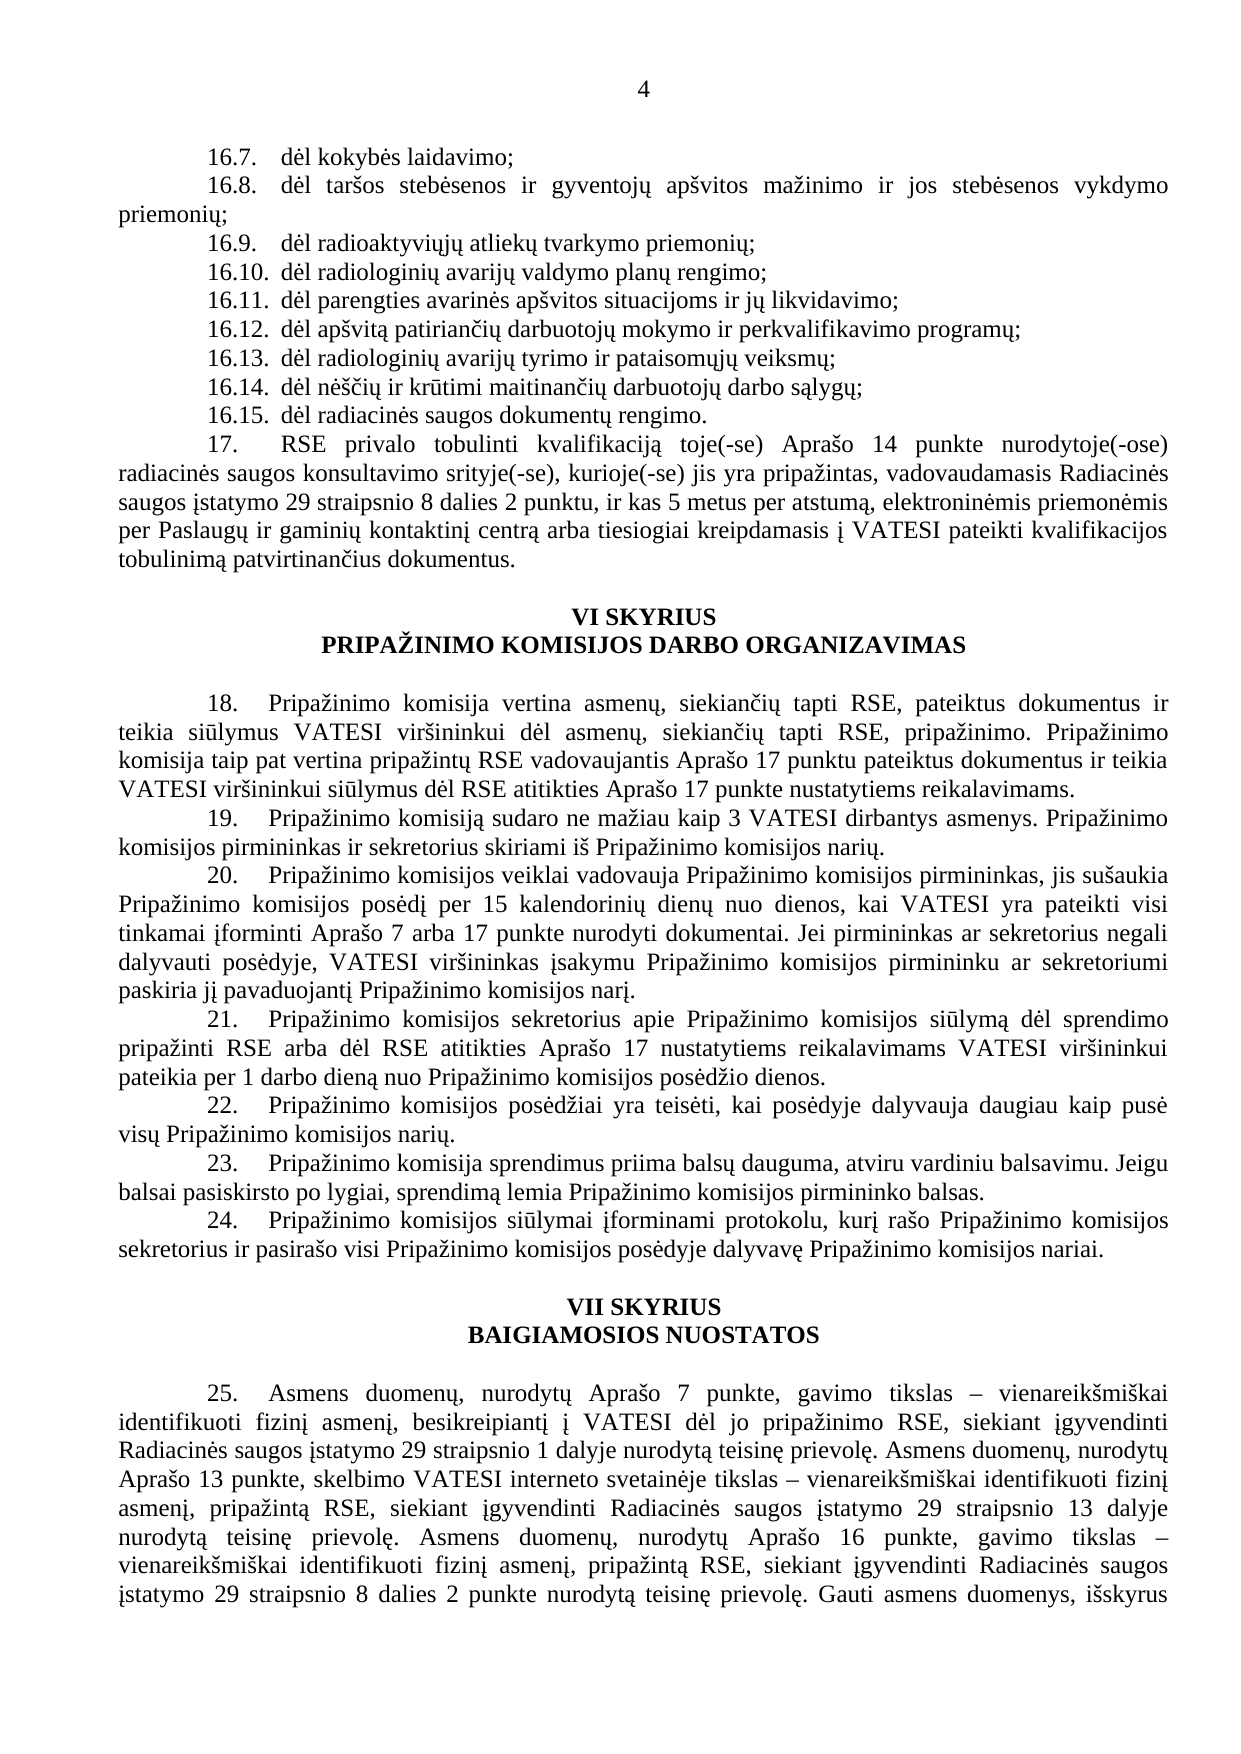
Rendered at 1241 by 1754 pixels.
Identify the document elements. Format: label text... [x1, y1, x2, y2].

text 23. Pripažinimo komisija sprendimus priima balsų dauguma, atviru vardiniu balsavimu. Jeigu balsai pasiskirsto po lygiai, sprendimą lemia Pripažinimo komisijos pirmininko balsas. [118, 1148, 1169, 1206]
text 22. Pripažinimo komisijos posėdžiai yra teisėti, kai posėdyje dalyvauja daugiau kaip pusė visų Pripažinimo komisijos narių. [118, 1091, 1169, 1148]
text 17. RSE privalo tobulinti kvalifikaciją toje(-se) Aprašo 14 punkte nurodytoje(-ose) radiacinės saugos konsultavimo srityje(-se), kurioje(-se) jis yra pripažintas, vadovaudamasis Radiacinės saugos įstatymo 29 straipsnio 8 dalies 2 punktu, ir kas 5 metus per atstumą, elektroninėmis priemonėmis per Paslaugų ir gaminių kontaktinį centrą arba tiesiogiai kreipdamasis į VATESI pateikti kvalifikacijos tobulinimą patvirtinančius dokumentus. [118, 429, 1169, 573]
text VII SKYRIUS [118, 1292, 1169, 1321]
text 24. Pripažinimo komisijos siūlymai įforminami protokolu, kurį rašo Pripažinimo komisijos sekretorius ir pasirašo visi Pripažinimo komisijos posėdyje dalyvavę Pripažinimo komisijos nariai. [118, 1206, 1169, 1263]
text 20. Pripažinimo komisijos veiklai vadovauja Pripažinimo komisijos pirmininkas, jis sušaukia Pripažinimo komisijos posėdį per 15 kalendorinių dienų nuo dienos, kai VATESI yra pateikti visi tinkamai įforminti Aprašo 7 arba 17 punkte nurodyti dokumentai. Jei pirmininkas ar sekretorius negali dalyvauti posėdyje, VATESI viršininkas įsakymu Pripažinimo komisijos pirmininku ar sekretoriumi paskiria jį pavaduojantį Pripažinimo komisijos narį. [118, 861, 1169, 1004]
text VI SKYRIUS [118, 602, 1169, 631]
text 16.10. dėl radiologinių avarijų valdymo planų rengimo; [207, 257, 1169, 286]
text 16.14. dėl nėščių ir krūtimi maitinančių darbuotojų darbo sąlygų; [207, 372, 1169, 401]
text 16.8. dėl taršos stebėsenos ir gyventojų apšvitos mažinimo ir jos stebėsenos vykdymo priemonių; [118, 171, 1169, 228]
text 18. Pripažinimo komisija vertina asmenų, siekiančių tapti RSE, pateiktus dokumentus ir teikia siūlymus VATESI viršininkui dėl asmenų, siekiančių tapti RSE, pripažinimo. Pripažinimo komisija taip pat vertina pripažintų RSE vadovaujantis Aprašo 17 punktu pateiktus dokumentus ir teikia VATESI viršininkui siūlymus dėl RSE atitikties Aprašo 17 punkte nustatytiems reikalavimams. [118, 688, 1169, 803]
text 21. Pripažinimo komisijos sekretorius apie Pripažinimo komisijos siūlymą dėl sprendimo pripažinti RSE arba dėl RSE atitikties Aprašo 17 nustatytiems reikalavimams VATESI viršininkui pateikia per 1 darbo dieną nuo Pripažinimo komisijos posėdžio dienos. [118, 1004, 1169, 1091]
text 16.15. dėl radiacinės saugos dokumentų rengimo. [118, 401, 1169, 429]
text 25. Asmens duomenų, nurodytų Aprašo 7 punkte, gavimo tikslas – vienareikšmiškai identifikuoti fizinį asmenį, besikreipiantį į VATESI dėl jo pripažinimo RSE, siekiant įgyvendinti Radiacinės saugos įstatymo 29 straipsnio 1 dalyje nurodytą teisinę prievolę. Asmens duomenų, nurodytų Aprašo 13 punkte, skelbimo VATESI interneto svetainėje tikslas – vienareikšmiškai identifikuoti fizinį asmenį, pripažintą RSE, siekiant įgyvendinti Radiacinės saugos įstatymo 29 straipsnio 13 dalyje nurodytą teisinę prievolę. Asmens duomenų, nurodytų Aprašo 16 punkte, gavimo tikslas – vienareikšmiškai identifikuoti fizinį asmenį, pripažintą RSE, siekiant įgyvendinti Radiacinės saugos įstatymo 29 straipsnio 8 dalies 2 punkte nurodytą teisinę prievolę. Gauti asmens duomenys, išskyrus [118, 1378, 1169, 1608]
text 16.7. dėl kokybės laidavimo; [207, 142, 1169, 171]
text PRIPAŽINIMO KOMISIJOS DARBO ORGANIZAVIMAS [118, 631, 1169, 659]
text 19. Pripažinimo komisiją sudaro ne mažiau kaip 3 VATESI dirbantys asmenys. Pripažinimo komisijos pirmininkas ir sekretorius skiriami iš Pripažinimo komisijos narių. [118, 803, 1169, 861]
text BAIGIAMOSIOS NUOSTATOS [118, 1321, 1169, 1349]
text 16.9. dėl radioaktyviųjų atliekų tvarkymo priemonių; [207, 228, 1169, 257]
text 16.11. dėl parengties avarinės apšvitos situacijoms ir jų likvidavimo; [207, 286, 1169, 314]
text 16.13. dėl radiologinių avarijų tyrimo ir pataisomųjų veiksmų; [207, 343, 1169, 372]
text 16.12. dėl apšvitą patiriančių darbuotojų mokymo ir perkvalifikavimo programų; [207, 314, 1169, 343]
